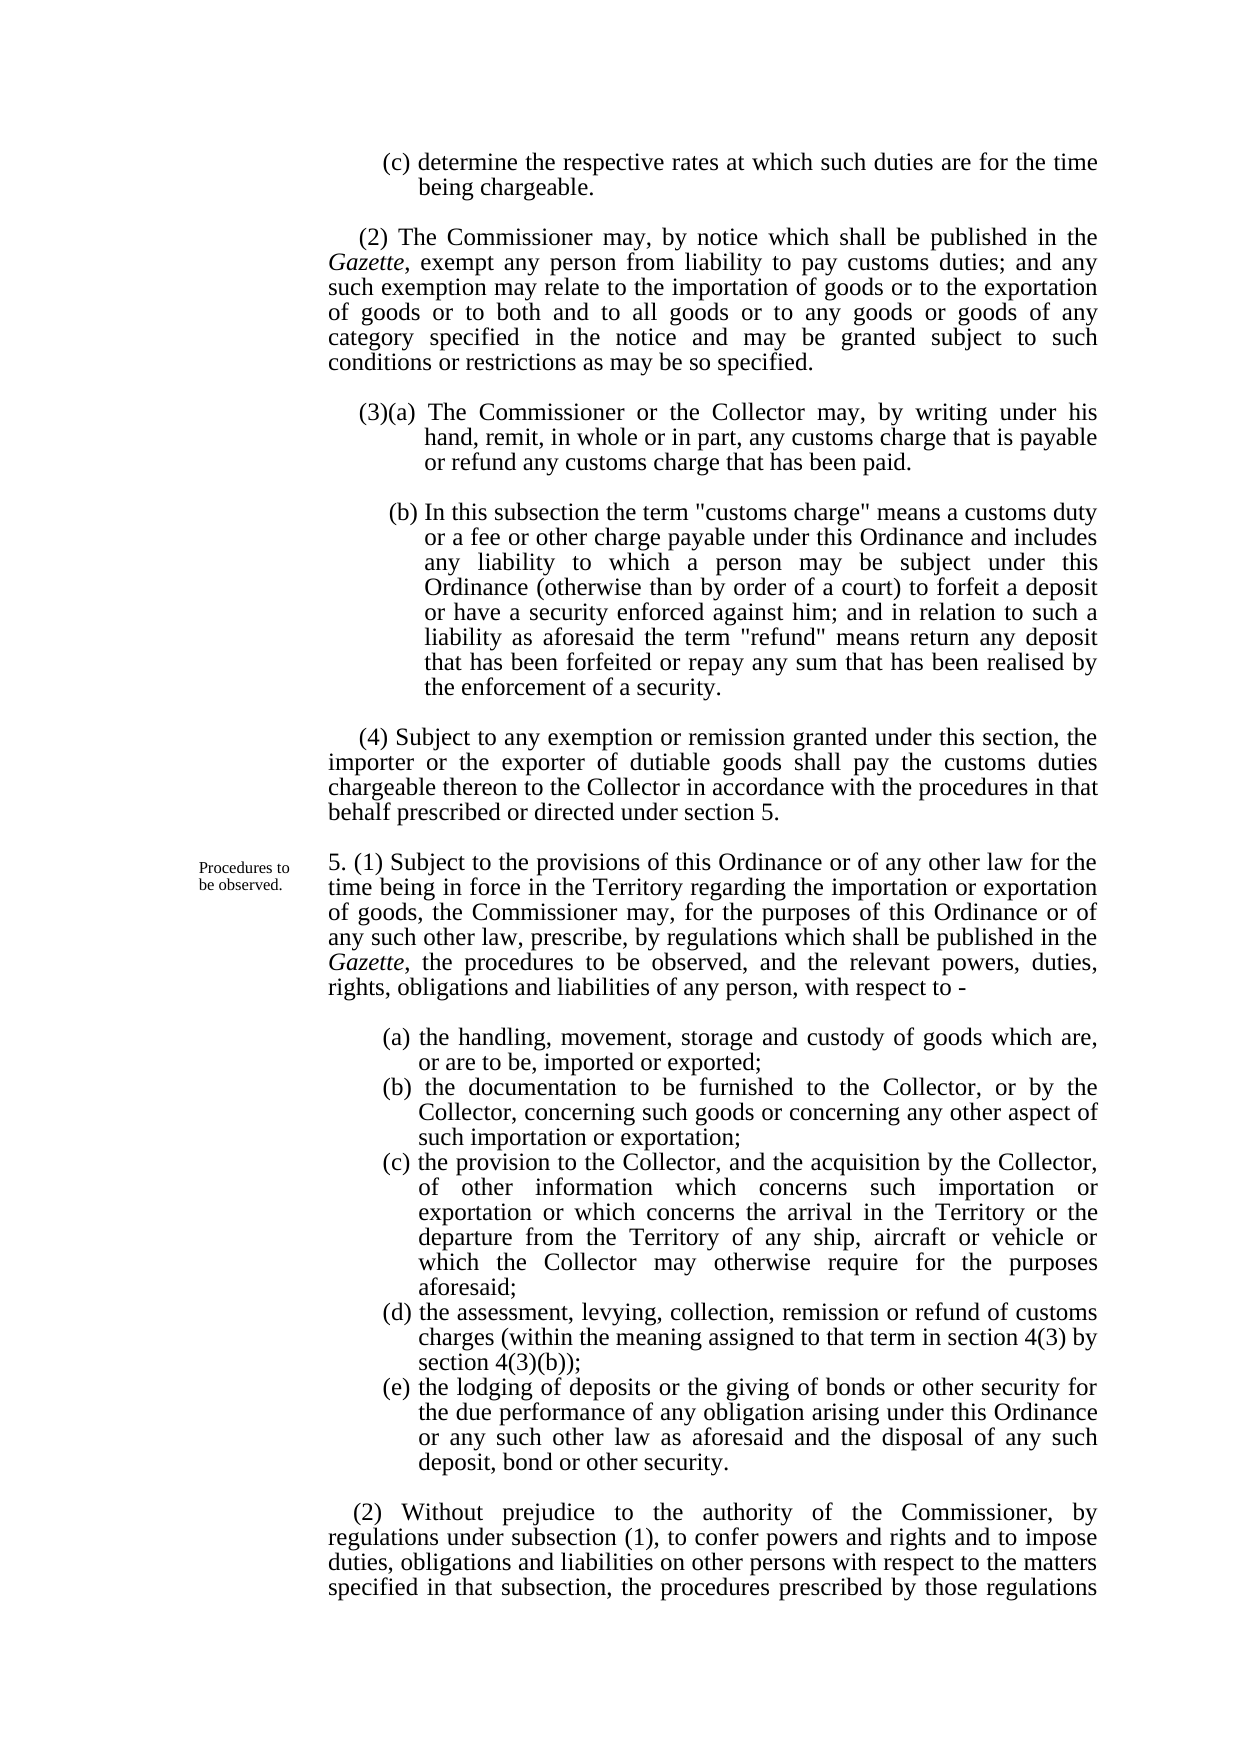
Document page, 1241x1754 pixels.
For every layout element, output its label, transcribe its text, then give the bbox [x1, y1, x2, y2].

table_cell (2) Without prejudice to the authority of the Commissioner, by regulations under subsection (1), to confer powers and rights and to impose duties, obligations and liabilities on other persons with respect to the matters specified in that subsection, the procedures prescribed by those regulations [317, 1500, 1110, 1600]
table_cell [317, 375, 1110, 400]
table_cell [317, 475, 1110, 500]
table_cell (d) the assessment, levying, collection, remission or refund of customs charges (within the meaning assigned to that term in section 4(3) by section 4(3)(b)); [317, 1300, 1110, 1375]
table_cell (b) In this subsection the term "customs charge" means a customs duty or a fee or other charge payable under this Ordinance and includes any liability to which a person may be subject under this Ordinance (otherwise than by order of a court) to forfeit a deposit or have a security enforced against him; and in relation to such a liability as aforesaid the term "refund" means return any deposit that has been forfeited or repay any sum that has been realised by the enforcement of a security. [317, 500, 1110, 700]
table_cell (b) the documentation to be furnished to the Collector, or by the Collector, concerning such goods or concerning any other aspect of such importation or exportation; [317, 1075, 1110, 1150]
table_cell [317, 1000, 1110, 1025]
table_cell (a) the handling, movement, storage and custody of goods which are, or are to be, imported or exported; [317, 1025, 1110, 1075]
table_cell (2) The Commissioner may, by notice which shall be published in the Gazette, exempt any person from liability to pay customs duties; and any such exemption may relate to the importation of goods or to the exportation of goods or to both and to all goods or to any goods or goods of any category specified in the notice and may be granted subject to such conditions or restrictions as may be so specified. [317, 225, 1110, 375]
table_cell (3)(a) The Commissioner or the Collector may, by writing under his hand, remit, in whole or in part, any customs charge that is payable or refund any customs charge that has been paid. [317, 400, 1110, 475]
table_cell (e) the lodging of deposits or the giving of bonds or other security for the due performance of any obligation arising under this Ordinance or any such other law as aforesaid and the disposal of any such deposit, bond or other security. [317, 1375, 1110, 1475]
table_cell [317, 1475, 1110, 1500]
table_cell [317, 825, 1110, 850]
table_cell (c) the provision to the Collector, and the acquisition by the Collector, of other information which concerns such importation or exportation or which concerns the arrival in the Territory or the departure from the Territory of any ship, aircraft or vehicle or which the Collector may otherwise require for the purposes aforesaid; [317, 1150, 1110, 1300]
table_cell [317, 200, 1110, 225]
table_cell Procedures to be observed. [187, 850, 317, 1600]
table_cell (c) determine the respective rates at which such duties are for the time being chargeable. [317, 150, 1110, 200]
table_cell [187, 150, 317, 850]
table_cell [317, 700, 1110, 725]
table_cell 5. (1) Subject to the provisions of this Ordinance or of any other law for the time being in force in the Territory regarding the importation or exportation of goods, the Commissioner may, for the purposes of this Ordinance or of any such other law, prescribe, by regulations which shall be published in the Gazette, the procedures to be observed, and the relevant powers, duties, rights, obligations and liabilities of any person, with respect to - [317, 850, 1110, 1000]
table_cell (4) Subject to any exemption or remission granted under this section, the importer or the exporter of dutiable goods shall pay the customs duties chargeable thereon to the Collector in accordance with the procedures in that behalf prescribed or directed under section 5. [317, 725, 1110, 825]
